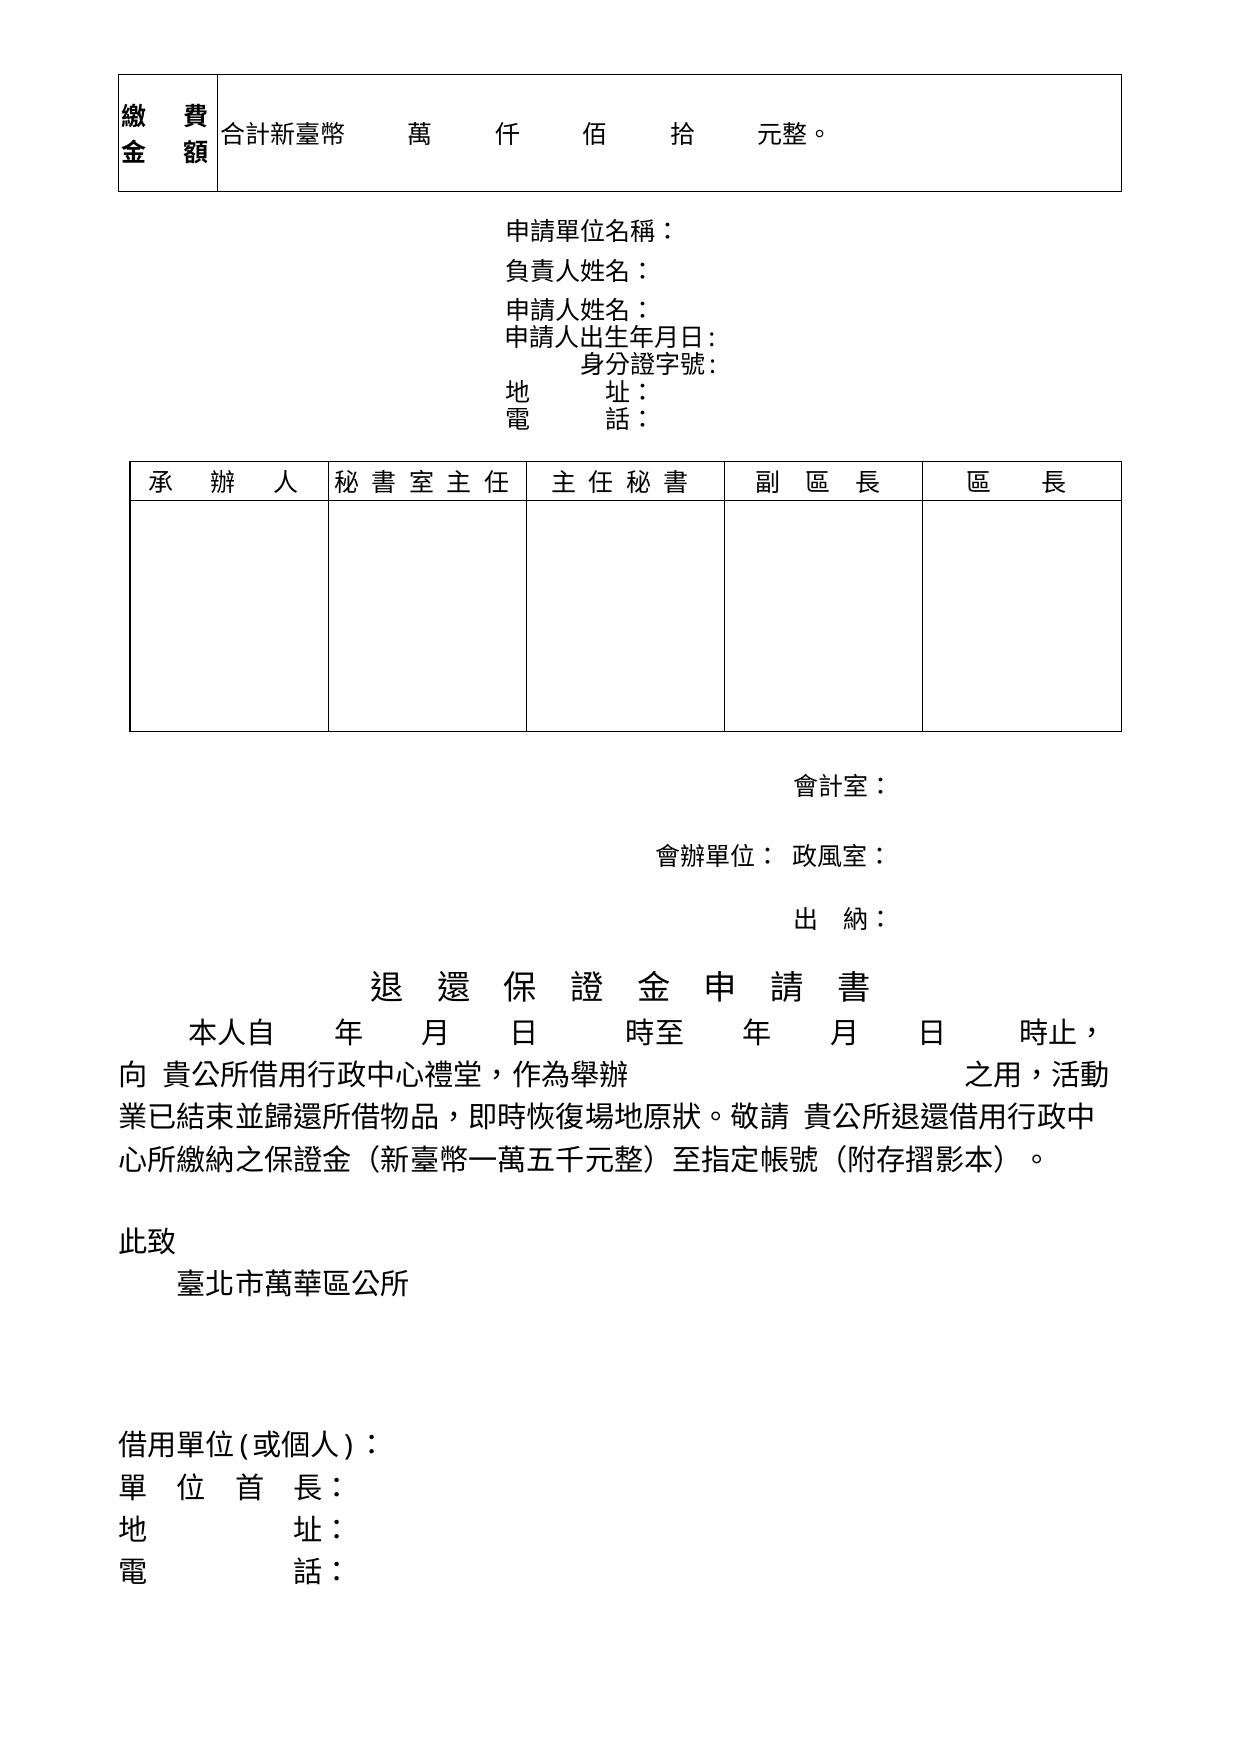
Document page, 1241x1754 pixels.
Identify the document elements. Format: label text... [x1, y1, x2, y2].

table_header 區 長 [923, 462, 1121, 499]
text 申請人出生年月日: [130, 325, 1110, 352]
text 身分證字號: [130, 352, 1110, 379]
text 借用單位(或個人)： [118, 1422, 1122, 1464]
text 會辦單位： 政風室： [130, 836, 1110, 873]
text 臺北市萬華區公所 [118, 1260, 1122, 1303]
text 地 址： [130, 379, 1110, 406]
text 會計室： [118, 766, 1110, 802]
text 本人自 年 月 日 時至 年 月 日 時止，向 貴公所借用行政中心禮堂，作為舉辦 之用，活動業已結束並歸還所借物品，即時恢復場地原狀。敬請 貴公所退還借用行政中心所繳納之保證金（新臺幣一萬五千元整）至指定帳號（附存摺影本）。 [118, 1009, 1122, 1178]
table_cell [131, 501, 328, 731]
text 地 址： [118, 1506, 1122, 1549]
table_cell 合計新臺幣 萬 仟 佰 拾 元整。 [218, 75, 1121, 191]
text 電 話： [118, 1549, 1122, 1591]
text 退 還 保 證 金 申 請 書 [118, 961, 1122, 1009]
text 此致 [118, 1218, 1122, 1260]
text 出 納： [118, 907, 1122, 934]
table_cell [329, 501, 526, 731]
table_cell [527, 501, 724, 731]
text 單 位 首 長： [118, 1464, 1122, 1506]
table_cell [923, 501, 1121, 731]
text 申請人姓名： [130, 298, 1110, 325]
table_cell 繳 費 金 額 [119, 75, 217, 191]
text 電 話： [118, 406, 1122, 433]
table_cell [725, 501, 922, 731]
text 申請單位名稱： [130, 219, 1110, 246]
table_header 副 區 長 [725, 462, 922, 499]
text 負責人姓名： [130, 258, 1110, 286]
table_header 主 任 秘 書 [527, 462, 724, 499]
table_header 秘 書 室 主 任 [329, 462, 526, 499]
table_header 承 辦 人 [131, 462, 328, 499]
